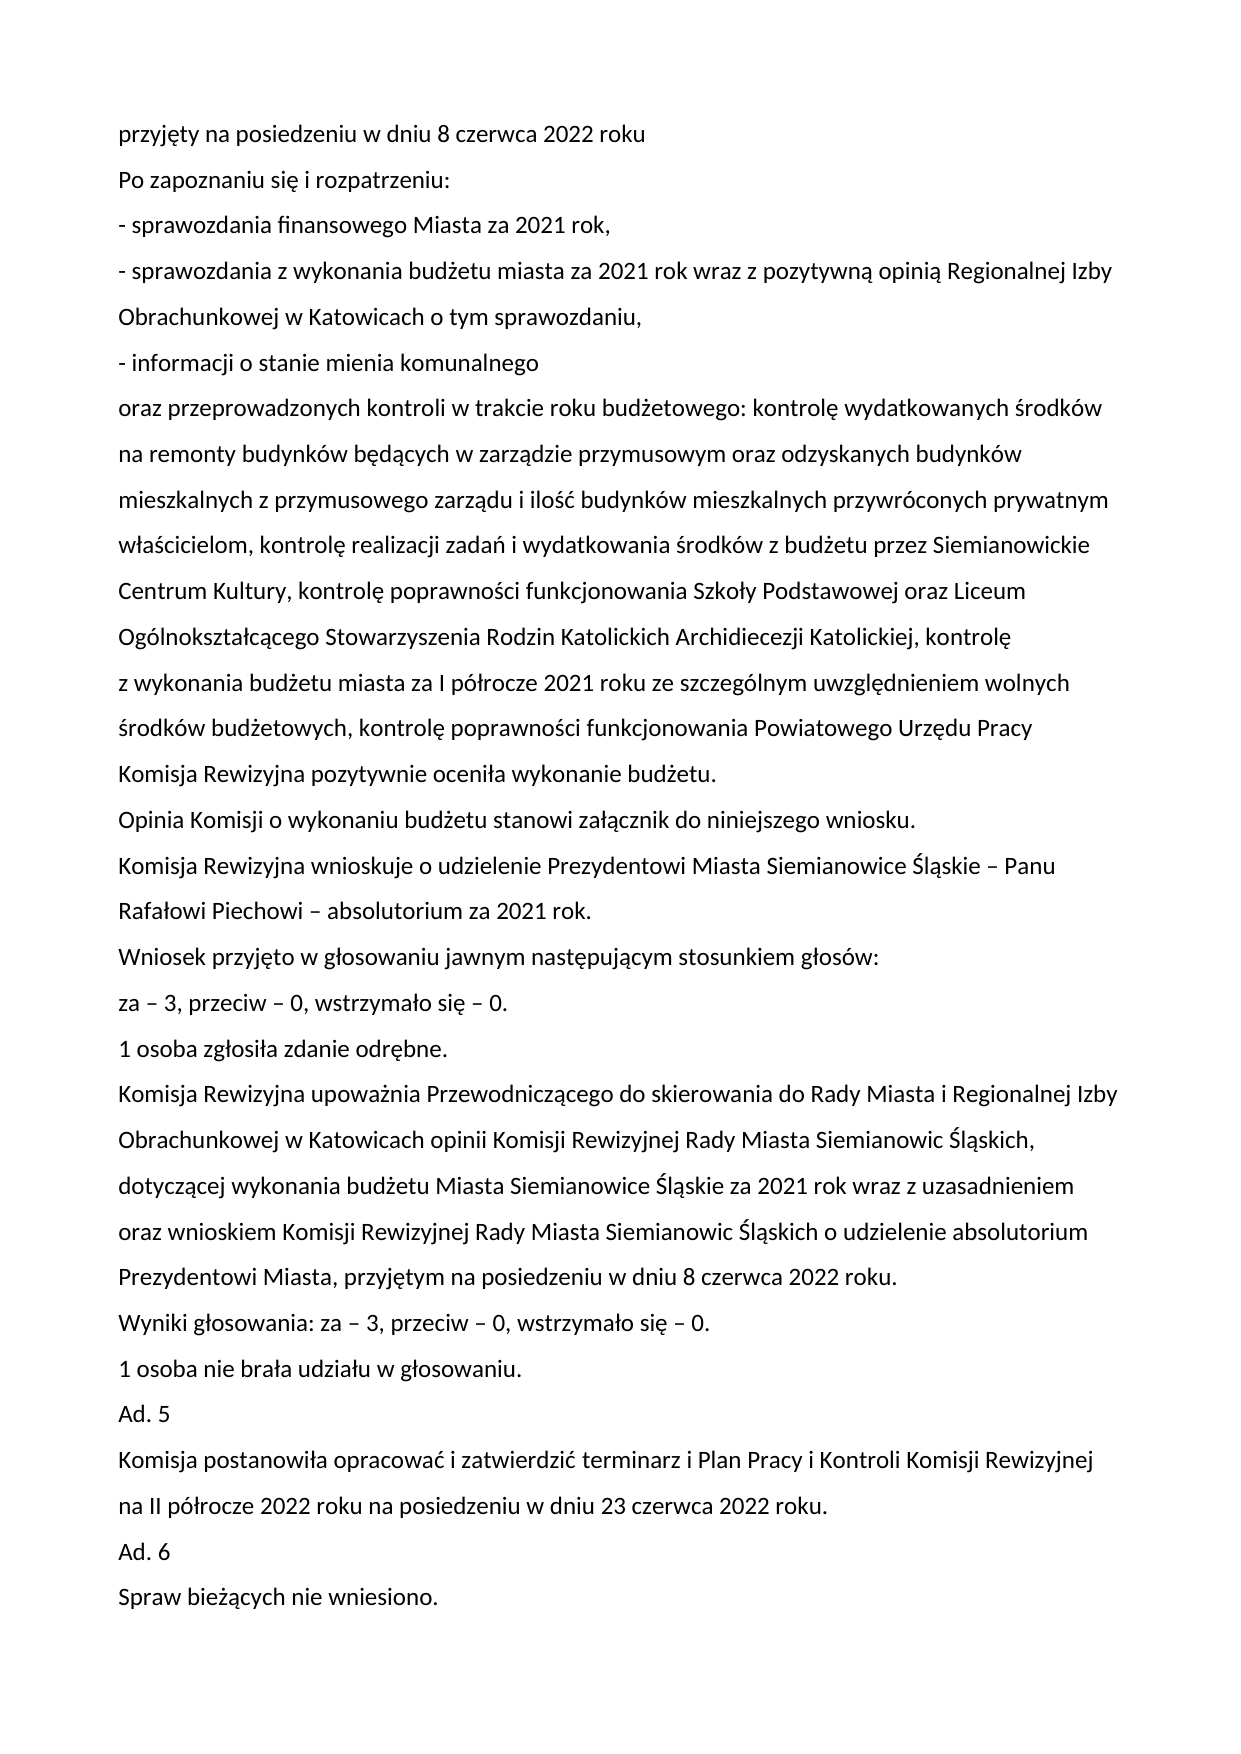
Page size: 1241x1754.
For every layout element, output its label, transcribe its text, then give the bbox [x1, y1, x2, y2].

text Wyniki głosowania: za – 3, przeciw – 0, wstrzymało się – 0. [118, 1307, 1122, 1338]
text Wniosek przyjęto w głosowaniu jawnym następującym stosunkiem głosów: [118, 941, 1122, 972]
text - sprawozdania z wykonania budżetu miasta za 2021 rok wraz z pozytywną opinią Regionalnej Izby Obrachunkowej w Katowicach o tym sprawozdaniu, [118, 255, 1122, 332]
text Spraw bieżących nie wniesiono. [118, 1581, 1122, 1612]
text 1 osoba zgłosiła zdanie odrębne. [118, 1033, 1122, 1063]
text przyjęty na posiedzeniu w dniu 8 czerwca 2022 roku [118, 118, 1122, 149]
text Ad. 6 [118, 1536, 1122, 1566]
text - informacji o stanie mienia komunalnego [118, 347, 1122, 377]
text Komisja Rewizyjna pozytywnie oceniła wykonanie budżetu. [118, 758, 1122, 789]
text Po zapoznaniu się i rozpatrzeniu: [118, 164, 1122, 194]
text Ad. 5 [118, 1398, 1122, 1429]
text Opinia Komisji o wykonaniu budżetu stanowi załącznik do niniejszego wniosku. [118, 804, 1122, 834]
text Komisja Rewizyjna wnioskuje o udzielenie Prezydentowi Miasta Siemianowice Śląskie – Panu Rafałowi Piechowi – absolutorium za 2021 rok. [118, 850, 1122, 926]
text Komisja postanowiła opracować i zatwierdzić terminarz i Plan Pracy i Kontroli Komisji Rewizyjnej na II półrocze 2022 roku na posiedzeniu w dniu 23 czerwca 2022 roku. [118, 1444, 1122, 1521]
text oraz przeprowadzonych kontroli w trakcie roku budżetowego: kontrolę wydatkowanych środków na remonty budynków będących w zarządzie przymusowym oraz odzyskanych budynków mieszkalnych z przymusowego zarządu i ilość budynków mieszkalnych przywróconych prywatnym właścicielom, kontrolę realizacji zadań i wydatkowania środków z budżetu przez Siemianowickie Centrum Kultury, kontrolę poprawności funkcjonowania Szkoły Podstawowej oraz Liceum Ogólnokształcącego Stowarzyszenia Rodzin Katolickich Archidiecezji Katolickiej, kontrolę z wykonania budżetu miasta za I półrocze 2021 roku ze szczególnym uwzględnieniem wolnych środków budżetowych, kontrolę poprawności funkcjonowania Powiatowego Urzędu Pracy [118, 392, 1122, 743]
text Komisja Rewizyjna upoważnia Przewodniczącego do skierowania do Rady Miasta i Regionalnej Izby Obrachunkowej w Katowicach opinii Komisji Rewizyjnej Rady Miasta Siemianowic Śląskich, [118, 1078, 1122, 1155]
text 1 osoba nie brała udziału w głosowaniu. [118, 1353, 1122, 1383]
text - sprawozdania finansowego Miasta za 2021 rok, [118, 209, 1122, 240]
text dotyczącej wykonania budżetu Miasta Siemianowice Śląskie za 2021 rok wraz z uzasadnieniem oraz wnioskiem Komisji Rewizyjnej Rady Miasta Siemianowic Śląskich o udzielenie absolutorium Prezydentowi Miasta, przyjętym na posiedzeniu w dniu 8 czerwca 2022 roku. [118, 1170, 1122, 1292]
text za – 3, przeciw – 0, wstrzymało się – 0. [118, 987, 1122, 1017]
